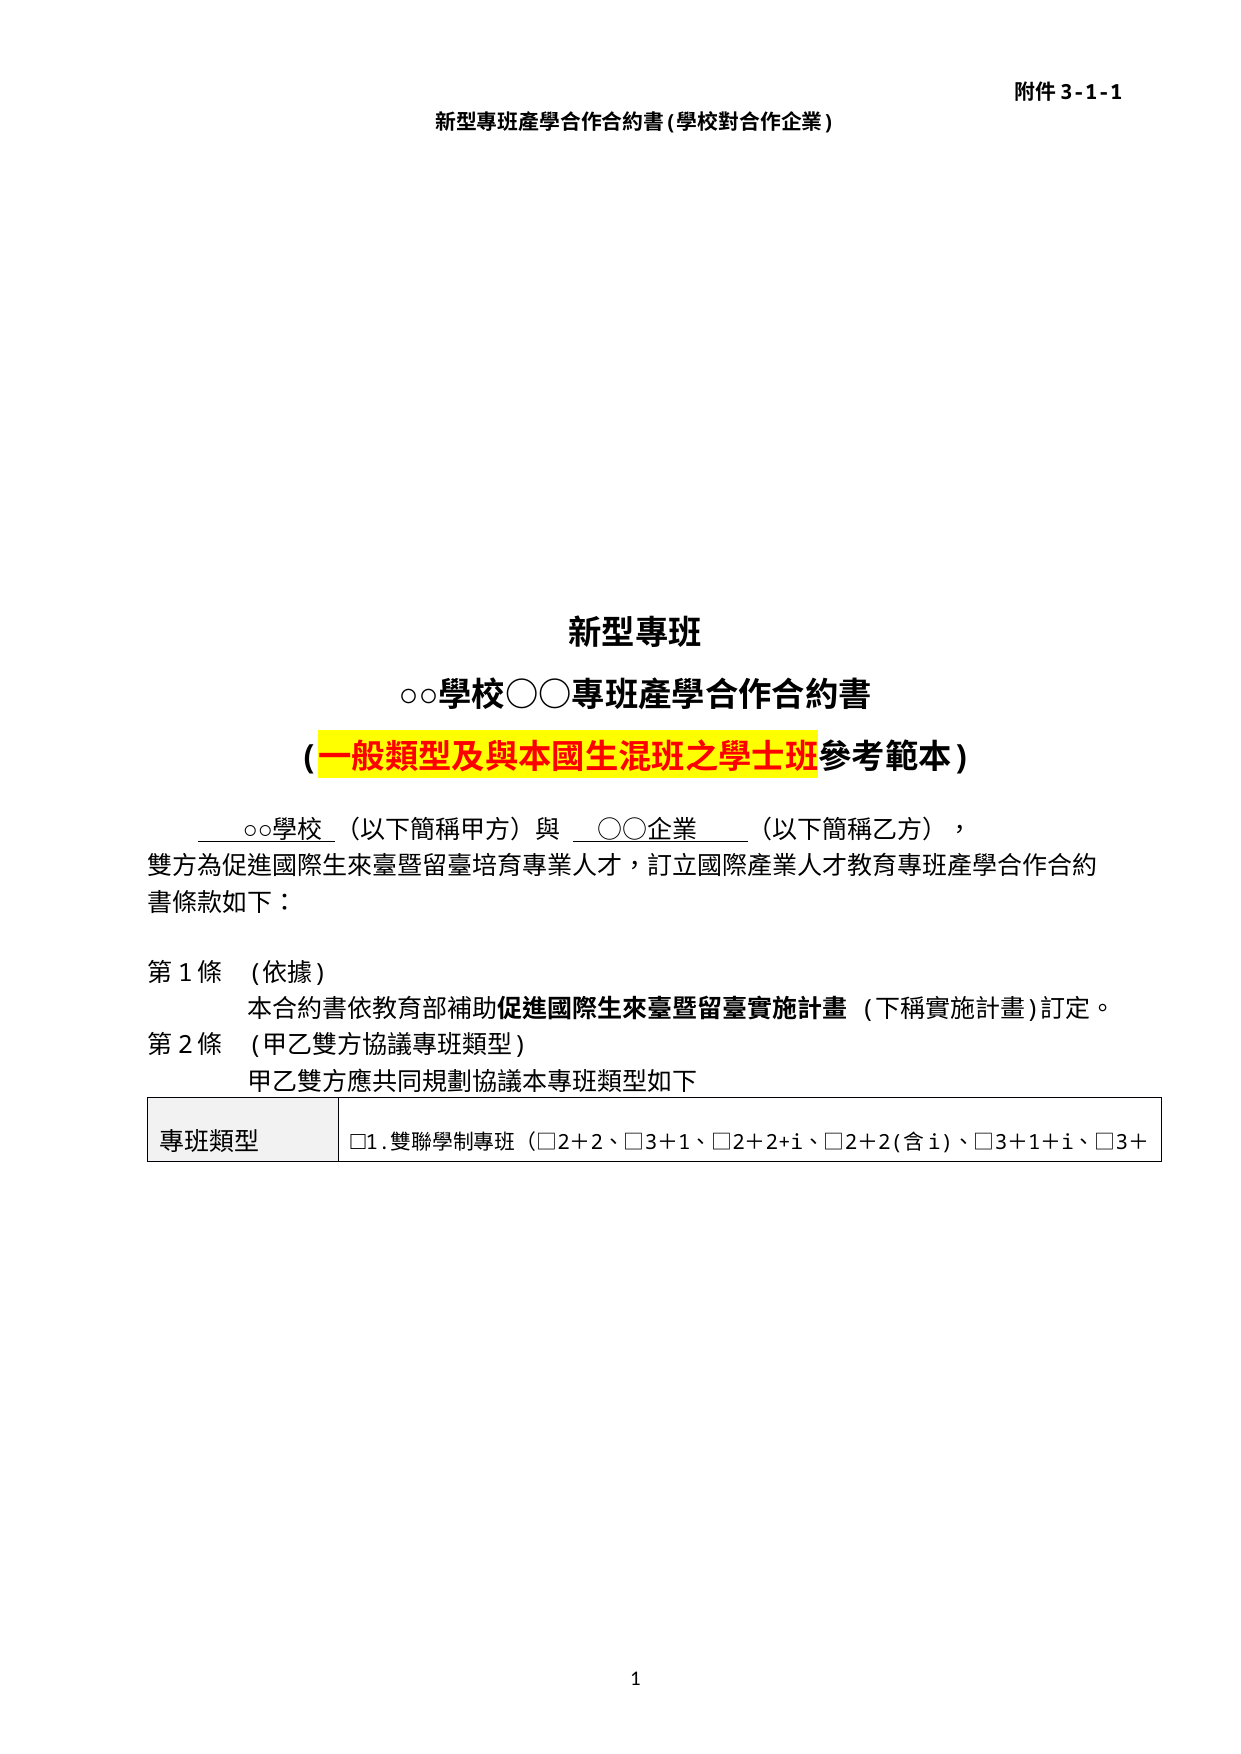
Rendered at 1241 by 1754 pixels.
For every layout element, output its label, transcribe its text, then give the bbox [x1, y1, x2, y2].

text 甲乙雙方應共同規劃協議本專班類型如下 [248, 1061, 1122, 1097]
table_header 專班類型 [148, 1098, 338, 1161]
table_header □1.雙聯學制專班（□2＋2、□3＋1、□2＋2+i、□2＋2(含i)、□3＋1＋i、□3＋ [339, 1098, 1161, 1161]
text 雙方為促進國際生來臺暨留臺培育專業人才，訂立國際產業人才教育專班產學合作合約書條款如下： [148, 846, 1122, 918]
text 第1條 (依據) [148, 952, 1122, 988]
text 新型專班 [148, 588, 1122, 650]
text ○○學校○○專班產學合作合約書 [148, 650, 1122, 713]
text 本合約書依教育部補助促進國際生來臺暨留臺實施計畫 (下稱實施計畫)訂定。 [248, 988, 1122, 1025]
text ○○學校 （以下簡稱甲方）與 ○○企業 （以下簡稱乙方）， [148, 809, 1122, 846]
text (一般類型及與本國生混班之學士班參考範本) [148, 713, 1122, 775]
text 第2條 (甲乙雙方協議專班類型) [148, 1025, 1122, 1061]
